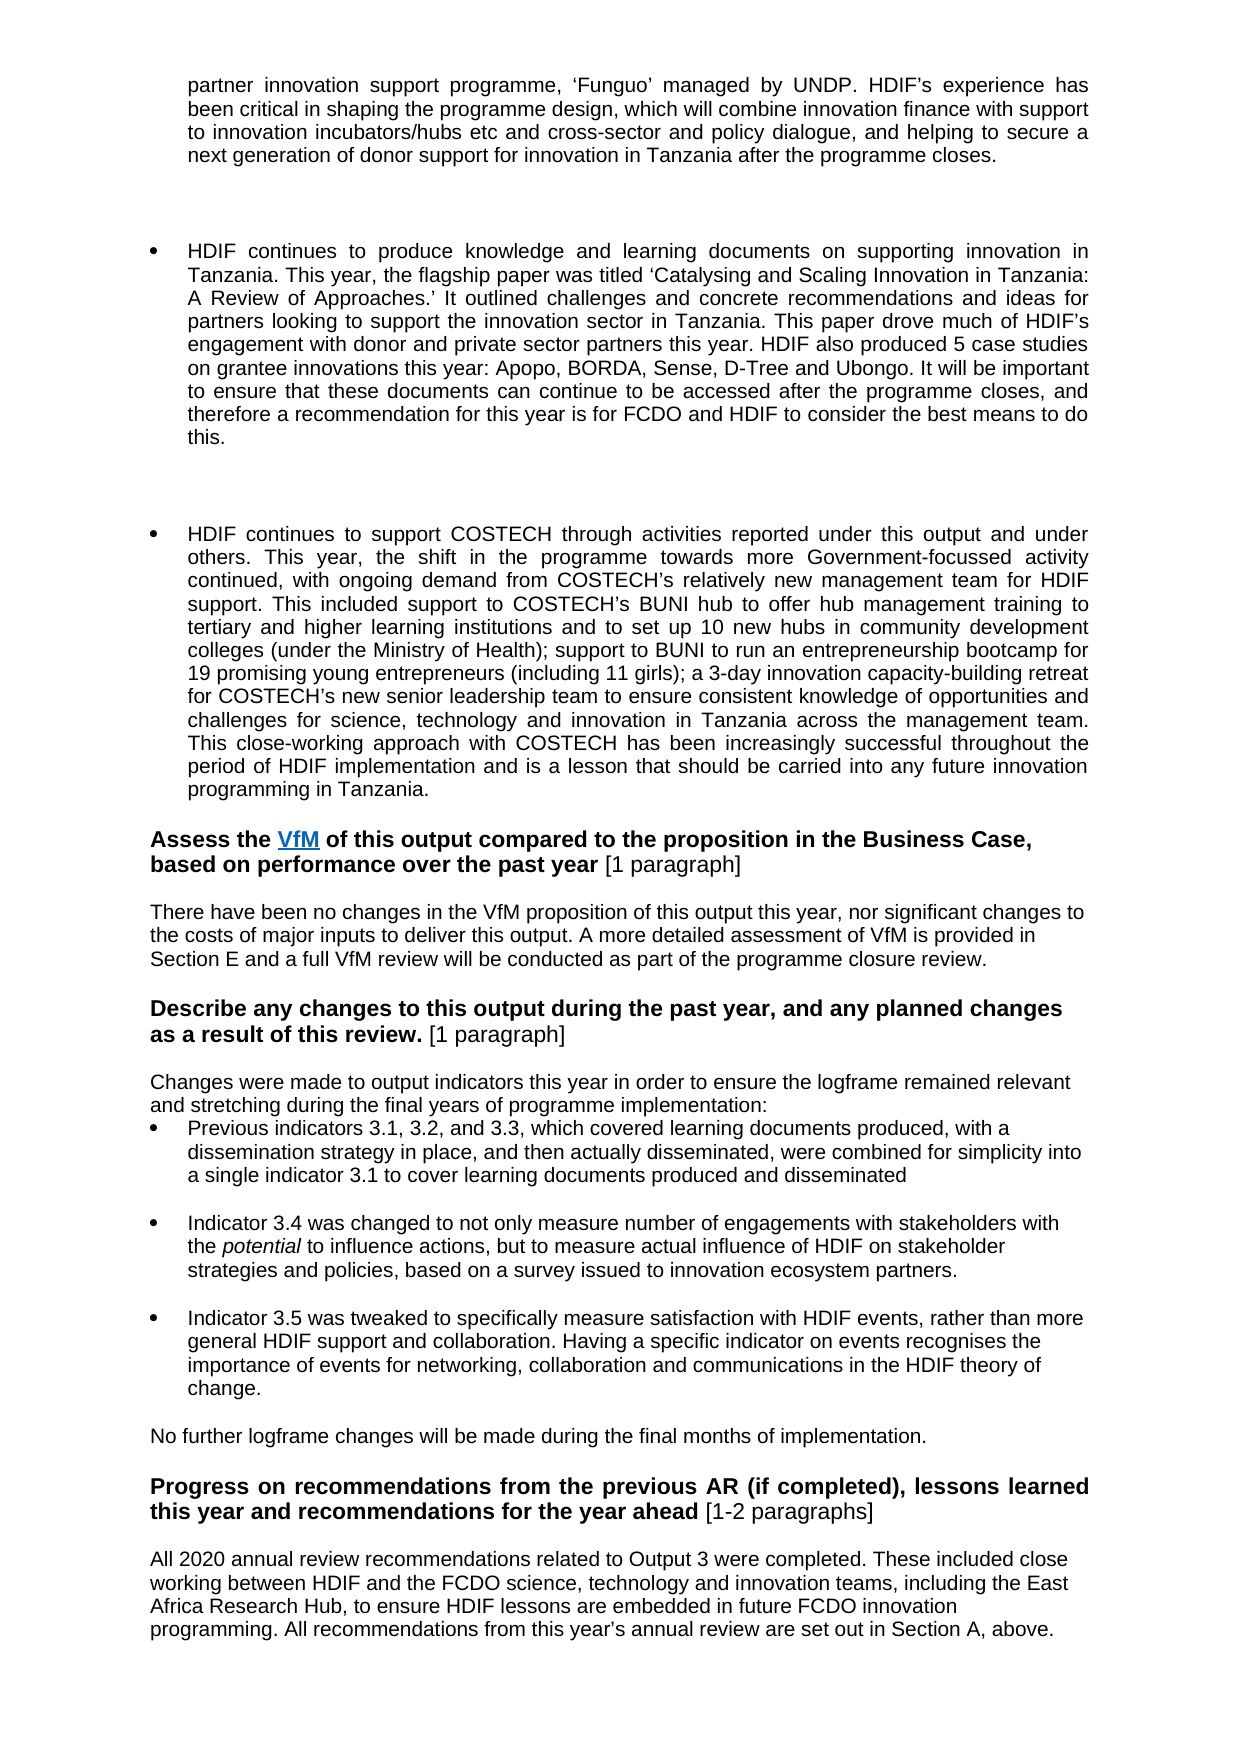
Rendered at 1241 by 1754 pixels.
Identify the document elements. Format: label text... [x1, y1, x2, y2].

text Assess the VfM of this output compared to the proposition in the Business Case, based on performance over the past year [1 paragraph] [150, 826, 1090, 877]
list Indicator 3.5 was tweaked to specifically measure satisfaction with HDIF events, rather than more general HDIF support and collaboration. Having a specific indicator on events recognises the importance of events for networking, collaboration and communications in the HDIF theory of change. [150, 1307, 1090, 1399]
list HDIF continues to produce knowledge and learning documents on supporting innovation in Tanzania. This year, the flagship paper was titled ‘Catalysing and Scaling Innovation in Tanzania: A Review of Approaches.’ It outlined challenges and concrete recommendations and ideas for partners looking to support the innovation sector in Tanzania. This paper drove much of HDIF’s engagement with donor and private sector partners this year. HDIF also produced 5 case studies on grantee innovations this year: Apopo, BORDA, Sense, D-Tree and Ubongo. It will be important to ensure that these documents can continue to be accessed after the programme closes, and therefore a recommendation for this year is for FCDO and HDIF to consider the best means to do this. [150, 240, 1090, 449]
text Describe any changes to this output during the past year, and any planned changes as a result of this review. [1 paragraph] [150, 996, 1090, 1047]
list Previous indicators 3.1, 3.2, and 3.3, which covered learning documents produced, with a dissemination strategy in place, and then actually disseminated, were combined for simplicity into a single indicator 3.1 to cover learning documents produced and disseminated [150, 1117, 1090, 1187]
list HDIF continues to support COSTECH through activities reported under this output and under others. This year, the shift in the programme towards more Government-focussed activity continued, with ongoing demand from COSTECH’s relatively new management team for HDIF support. This included support to COSTECH’s BUNI hub to offer hub management training to tertiary and higher learning institutions and to set up 10 new hubs in community development colleges (under the Ministry of Health); support to BUNI to run an entrepreneurship bootcamp for 19 promising young entrepreneurs (including 11 girls); a 3-day innovation capacity-building retreat for COSTECH’s new senior leadership team to ensure consistent knowledge of opportunities and challenges for science, technology and innovation in Tanzania across the management team. This close-working approach with COSTECH has been increasingly successful throughout the period of HDIF implementation and is a lesson that should be carried into any future innovation programming in Tanzania. [150, 522, 1090, 801]
text All 2020 annual review recommendations related to Output 3 were completed. These included close working between HDIF and the FCDO science, technology and innovation teams, including the East Africa Research Hub, to ensure HDIF lessons are embedded in future FCDO innovation programming. All recommendations from this year’s annual review are set out in Section A, above. [150, 1548, 1090, 1641]
list Indicator 3.4 was changed to not only measure number of engagements with stakeholders with the potential to influence actions, but to measure actual influence of HDIF on stakeholder strategies and policies, based on a survey issued to innovation ecosystem partners. [150, 1212, 1090, 1282]
text Progress on recommendations from the previous AR (if completed), lessons learned this year and recommendations for the year ahead [1-2 paragraphs] [150, 1473, 1090, 1525]
text Changes were made to output indicators this year in order to ensure the logframe remained relevant and stretching during the final years of programme implementation: [150, 1071, 1090, 1117]
text There have been no changes in the VfM proposition of this output this year, nor significant changes to the costs of major inputs to deliver this output. A more detailed assessment of VfM is provided in Section E and a full VfM review will be conducted as part of the programme closure review. [150, 901, 1090, 970]
list partner innovation support programme, ‘Funguo’ managed by UNDP. HDIF’s experience has been critical in shaping the programme design, which will combine innovation finance with support to innovation incubators/hubs etc and cross-sector and policy dialogue, and helping to secure a next generation of donor support for innovation in Tanzania after the programme closes. [150, 74, 1090, 167]
text No further logframe changes will be made during the final months of implementation. [150, 1424, 1090, 1448]
